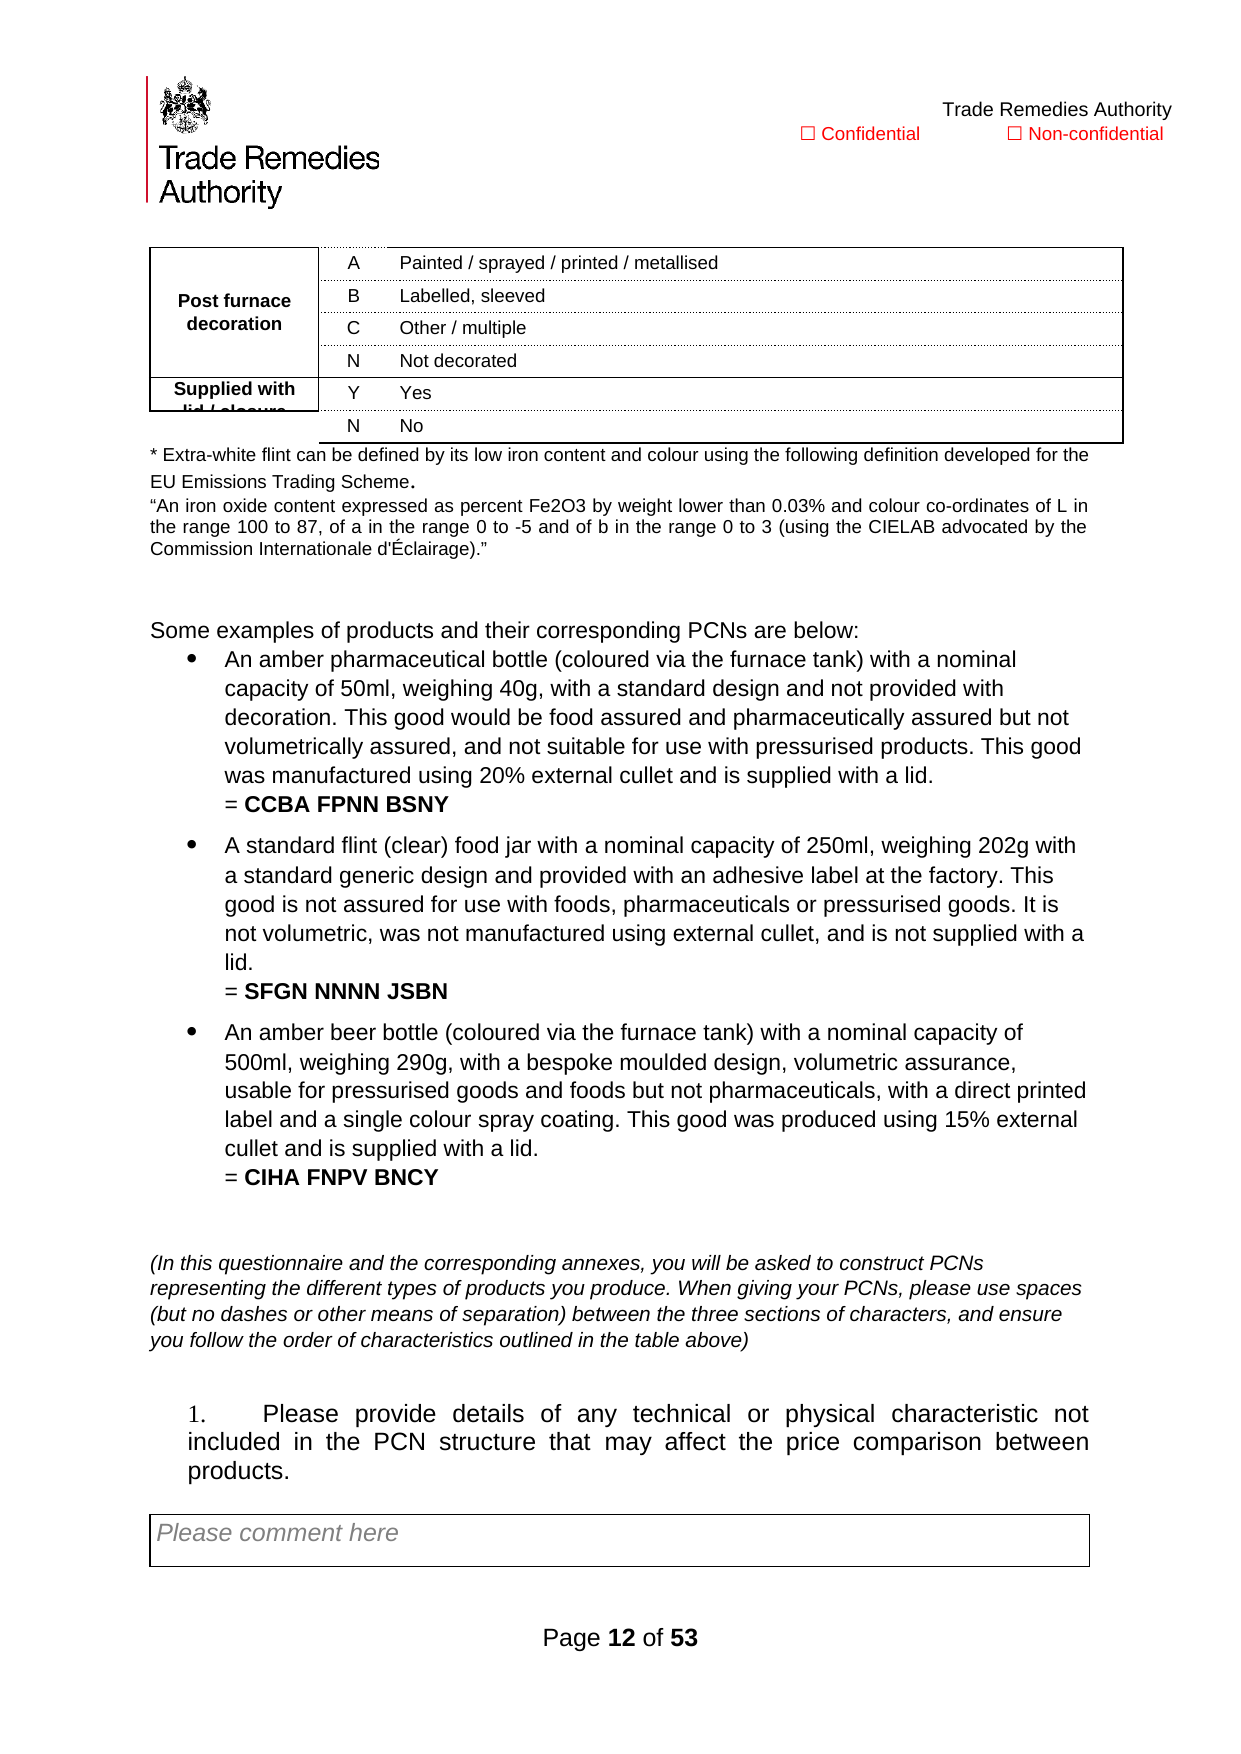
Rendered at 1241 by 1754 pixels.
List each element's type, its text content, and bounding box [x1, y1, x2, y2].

table_cell Yes [388, 378, 1122, 409]
table_header Please comment here [151, 1515, 1089, 1566]
table_cell N [319, 410, 388, 442]
list Please provide details of any technical or physical characteristic not included in the PCN structure that may affect the price comparison between products. [187, 1398, 1090, 1485]
table_cell Other / multiple [388, 312, 1122, 344]
text (In this questionnaire and the corresponding annexes, you will be asked to construct PCNs representing the different types of products you produce. When giving your PCNs, please use spaces (but no dashes or other means of separation) between the three sections of characters, and ensure you follow the order of characteristics outlined in the table above) [150, 1251, 1090, 1351]
table_cell A [319, 247, 388, 279]
table_cell Y [319, 378, 388, 409]
table_cell C [319, 312, 388, 344]
list A standard flint (clear) food jar with a nominal capacity of 250ml, weighing 202g with a standard generic design and provided with an adhesive label at the factory. This good is not assured for use with foods, pharmaceuticals or pressurised goods. It is not volumetric, was not manufactured using external cullet, and is not supplied with a lid. = SFGN NNNN JSBN [187, 832, 1090, 1004]
table_cell Labelled, sleeved [388, 280, 1122, 312]
table_cell B [319, 280, 388, 312]
table_cell Not decorated [388, 345, 1122, 377]
table_cell Supplied with lid / closure [151, 378, 318, 409]
text Some examples of products and their corresponding PCNs are below: [150, 617, 1090, 643]
table_cell Painted / sprayed / printed / metallised [388, 248, 1122, 279]
text * Extra-white flint can be defined by its low iron content and colour using the following definition developed for the EU Emissions Trading Scheme. [150, 444, 1090, 494]
table_cell N [319, 345, 388, 377]
table_cell No [388, 410, 1122, 442]
table_cell Post furnace decoration [151, 248, 318, 377]
list An amber pharmaceutical bottle (coloured via the furnace tank) with a nominal capacity of 50ml, weighing 40g, with a standard design and not provided with decoration. This good would be food assured and pharmaceutically assured but not volumetrically assured, and not suitable for use with pressurised products. This good was manufactured using 20% external cullet and is supplied with a lid. = CCBA FPNN BSNY [187, 646, 1090, 817]
text “An iron oxide content expressed as percent Fe2O3 by weight lower than 0.03% and colour co-ordinates of L in the range 100 to 87, of a in the range 0 to -5 and of b in the range 0 to 3 (using the CIELAB advocated by the Commission Internationale d'Éclairage).” [150, 494, 1090, 559]
list An amber beer bottle (coloured via the furnace tank) with a nominal capacity of 500ml, weighing 290g, with a bespoke moulded design, volumetric assurance, usable for pressurised goods and foods but not pharmaceuticals, with a direct printed label and a single colour spray coating. This good was produced using 15% external cullet and is supplied with a lid. = CIHA FNPV BNCY [187, 1019, 1090, 1191]
